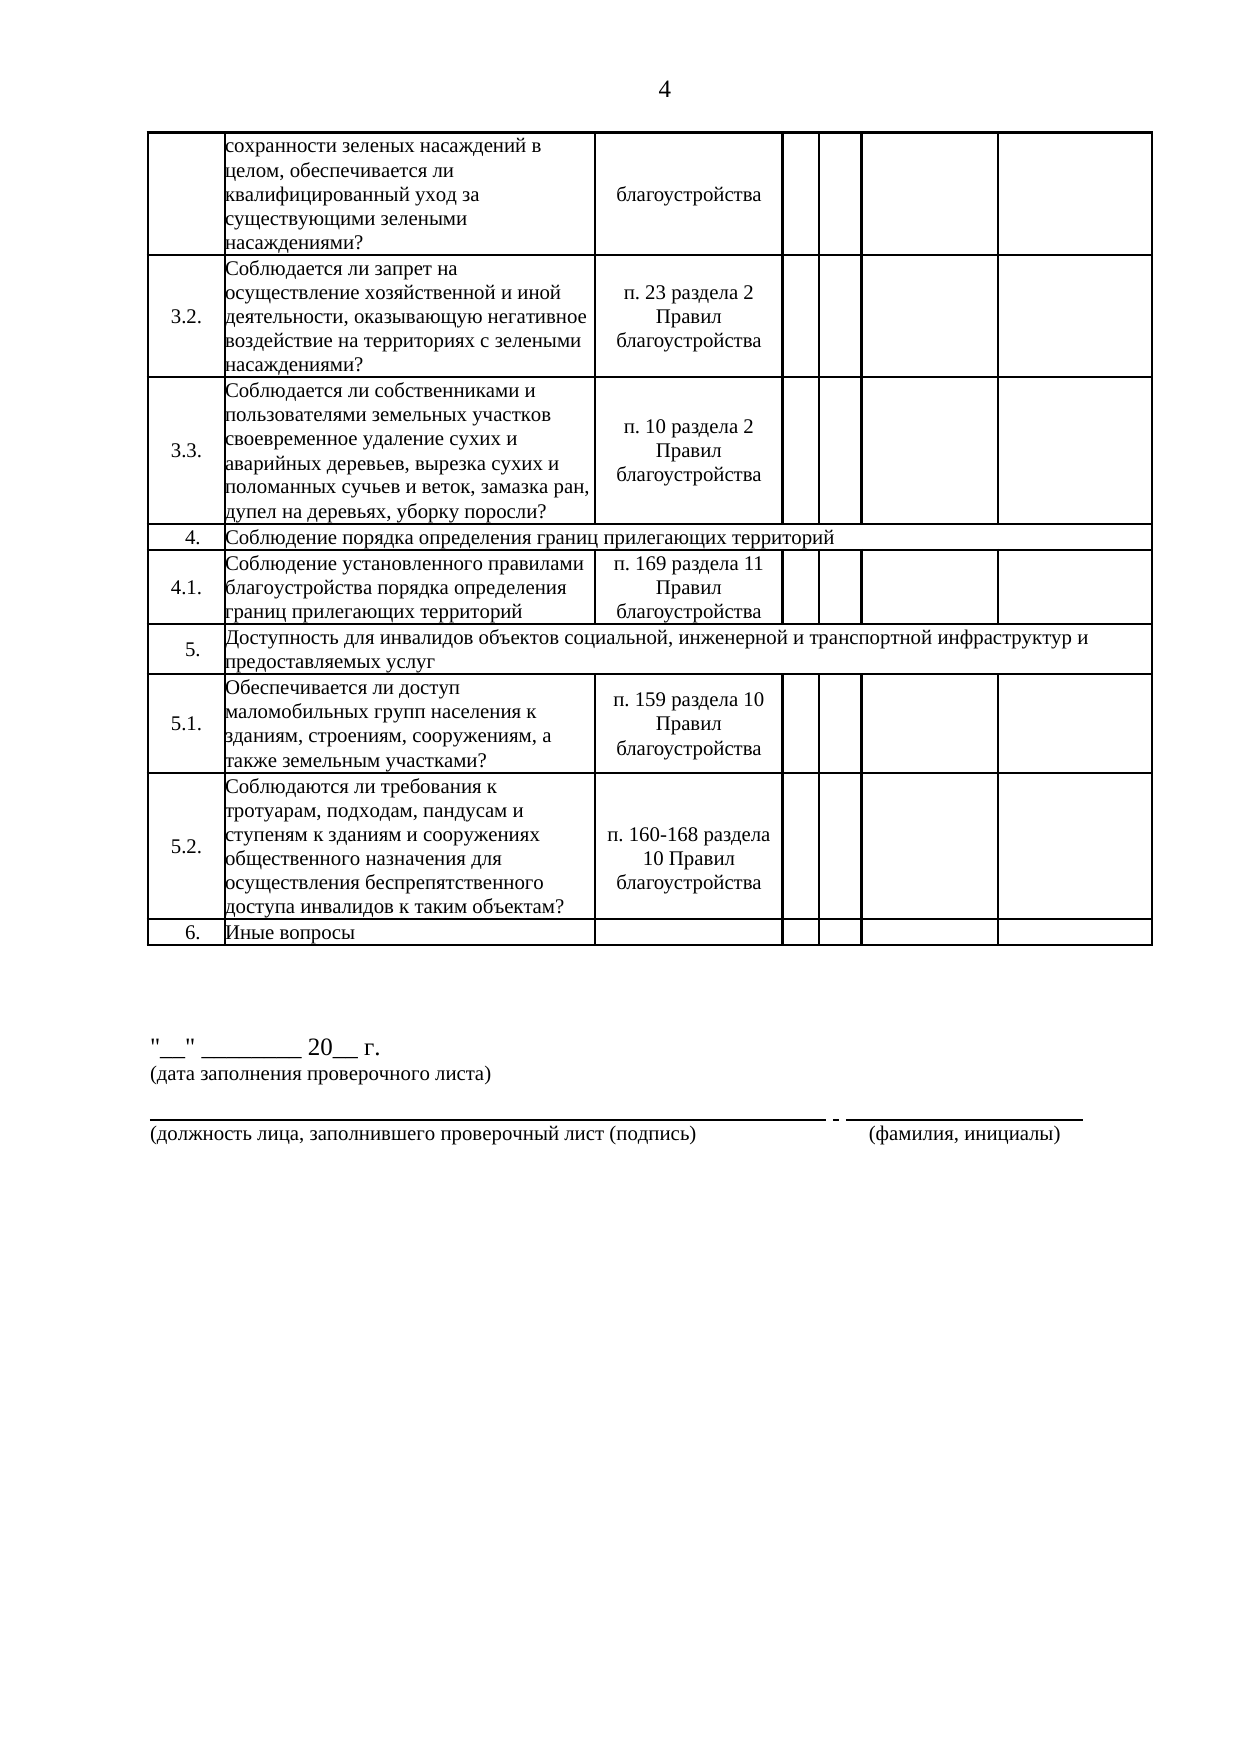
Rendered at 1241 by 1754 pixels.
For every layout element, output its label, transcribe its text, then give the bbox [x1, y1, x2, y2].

table_cell [999, 920, 1151, 944]
table_cell Соблюдение порядка определения границ прилегающих территорий [226, 525, 1151, 549]
table_cell Соблюдается ли собственниками и пользователями земельных участков своевременное удаление сухих и аварийных деревьев, вырезка сухих и поломанных сучьев и веток, замазка ран, дупел на деревьях, уборку поросли? [226, 378, 594, 523]
table_cell [999, 551, 1151, 623]
table_cell [863, 774, 997, 918]
table_cell [596, 920, 781, 944]
table_cell [820, 774, 860, 918]
table_cell [999, 378, 1151, 523]
table_cell [784, 774, 818, 918]
table_cell п. 159 раздела 10 Правил благоустройства [596, 675, 781, 772]
table_cell [820, 134, 860, 254]
table_cell [846, 1090, 1083, 1119]
table_header "__" ________ 20__ г. [150, 1033, 826, 1061]
table_header [839, 1033, 846, 1061]
table_cell [820, 675, 860, 772]
table_header [826, 1033, 833, 1061]
table_cell [148, 946, 1152, 1207]
table_header [833, 1033, 839, 1061]
table_cell п. 23 раздела 2 Правил благоустройства [596, 256, 781, 376]
table_cell [149, 920, 224, 944]
table_cell [833, 1061, 839, 1090]
table_cell [820, 551, 860, 623]
table_cell Обеспечивается ли доступ маломобильных групп населения к зданиям, строениям, сооружениям, а также земельным участками? [226, 675, 594, 772]
table_cell Соблюдаются ли требования к тротуарам, подходам, пандусам и ступеням к зданиям и сооружениях общественного назначения для осуществления беспрепятственного доступа инвалидов к таким объектам? [226, 774, 594, 918]
table_cell [784, 675, 818, 772]
table_cell [826, 1090, 833, 1119]
table_cell [784, 920, 818, 944]
table_cell п. 169 раздела 11 Правил благоустройства [596, 551, 781, 623]
table_cell 5.2. [149, 774, 224, 918]
table_cell [149, 625, 224, 673]
table_cell [863, 551, 997, 623]
table_cell [833, 1121, 839, 1149]
table_cell (дата заполнения проверочного листа) [150, 1061, 826, 1090]
table_cell [820, 920, 860, 944]
table_cell [826, 1119, 833, 1149]
table_cell [999, 256, 1151, 376]
table_cell [839, 1119, 846, 1149]
table_cell [149, 134, 224, 254]
table_cell Соблюдение установленного правилами благоустройства порядка определения границ прилегающих территорий [226, 551, 594, 623]
table_cell [863, 920, 997, 944]
table_cell 4.1. [149, 551, 224, 623]
table_cell п. 10 раздела 2 Правил благоустройства [596, 378, 781, 523]
table_cell [863, 675, 997, 772]
table_cell [846, 1061, 1083, 1090]
table_cell (должность лица, заполнившего проверочный лист (подпись) [150, 1121, 826, 1149]
table_cell [999, 774, 1151, 918]
table_cell [839, 1090, 846, 1119]
table_cell [863, 134, 997, 254]
table_cell [150, 1090, 826, 1119]
table_cell [784, 256, 818, 376]
table_cell [784, 134, 818, 254]
table_cell [148, 1207, 1152, 1236]
table_cell [999, 675, 1151, 772]
table_cell Доступность для инвалидов объектов социальной, инженерной и транспортной инфраструктур и предоставляемых услуг [226, 625, 1151, 673]
table_cell [839, 1061, 846, 1090]
table_cell 3.3. [149, 378, 224, 523]
table_cell сохранности зеленых насаждений в целом, обеспечивается ли квалифицированный уход за существующими зелеными насаждениями? [226, 134, 594, 254]
table_cell Иные вопросы [226, 920, 594, 944]
table_cell [833, 1090, 839, 1119]
table_cell п. 160-168 раздела 10 Правил благоустройства [596, 774, 781, 918]
table_header [846, 1033, 1083, 1061]
table_cell [826, 1061, 833, 1090]
table_cell [999, 134, 1151, 254]
table_cell [149, 525, 224, 549]
table_cell [820, 378, 860, 523]
table_cell [784, 551, 818, 623]
table_cell [784, 378, 818, 523]
table_cell [863, 256, 997, 376]
table_cell Соблюдается ли запрет на осуществление хозяйственной и иной деятельности, оказывающую негативное воздействие на территориях с зелеными насаждениями? [226, 256, 594, 376]
table_cell (фамилия, инициалы) [846, 1121, 1083, 1149]
table_cell [820, 256, 860, 376]
table_cell благоустройства [596, 134, 781, 254]
table_cell 3.2. [149, 256, 224, 376]
table_cell [863, 378, 997, 523]
table_cell 5.1. [149, 675, 224, 772]
